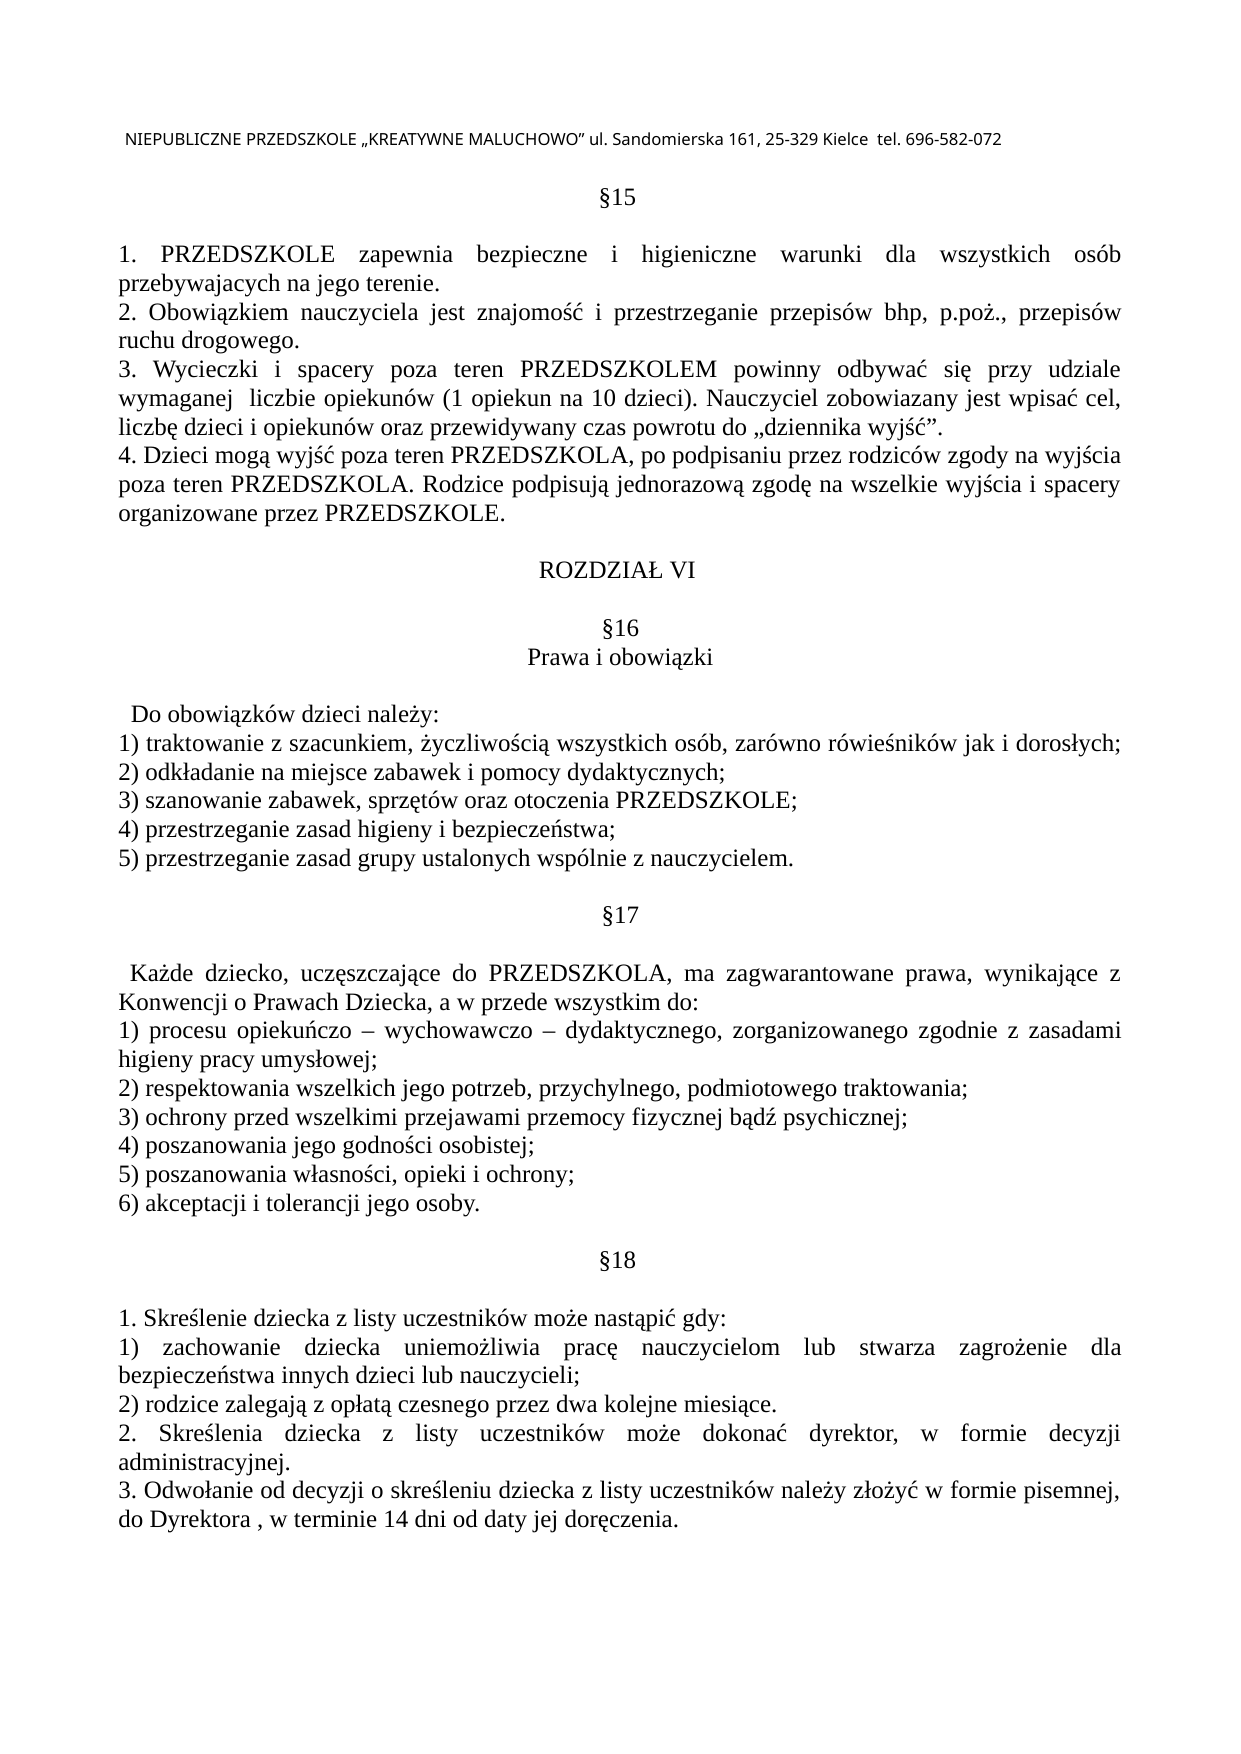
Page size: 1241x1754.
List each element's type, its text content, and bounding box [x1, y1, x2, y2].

text 3. Odwołanie od decyzji o skreśleniu dziecka z listy uczestników należy złożyć w formie pisemnej, do Dyrektora , w terminie 14 dni od daty jej doręczenia. [118, 1475, 1122, 1533]
text §18 [118, 1245, 1122, 1274]
text 4. Dzieci mogą wyjść poza teren PRZEDSZKOLA, po podpisaniu przez rodziców zgody na wyjścia poza teren PRZEDSZKOLA. Rodzice podpisują jednorazową zgodę na wszelkie wyjścia i spacery organizowane przez PRZEDSZKOLE. [118, 440, 1122, 527]
text 1) procesu opiekuńczo – wychowawczo – dydaktycznego, zorganizowanego zgodnie z zasadami higieny pracy umysłowej; [118, 1015, 1122, 1073]
text 3. Wycieczki i spacery poza teren PRZEDSZKOLEM powinny odbywać się przy udziale wymaganej liczbie opiekunów (1 opiekun na 10 dzieci). Nauczyciel zobowiazany jest wpisać cel, liczbę dzieci i opiekunów oraz przewidywany czas powrotu do „dziennika wyjść”. [118, 354, 1122, 440]
text 5) przestrzeganie zasad grupy ustalonych wspólnie z nauczycielem. [118, 843, 1122, 872]
text 6) akceptacji i tolerancji jego osoby. [118, 1188, 1122, 1217]
text 1. PRZEDSZKOLE zapewnia bezpieczne i higieniczne warunki dla wszystkich osób przebywajacych na jego terenie. [118, 239, 1122, 297]
text 5) poszanowania własności, opieki i ochrony; [118, 1159, 1122, 1188]
text 4) przestrzeganie zasad higieny i bezpieczeństwa; [118, 814, 1122, 843]
text Prawa i obowiązki [118, 642, 1122, 670]
text 2. Obowiązkiem nauczyciela jest znajomość i przestrzeganie przepisów bhp, p.poż., przepisów ruchu drogowego. [118, 297, 1122, 354]
text ROZDZIAŁ VI [118, 555, 1122, 584]
text 3) ochrony przed wszelkimi przejawami przemocy fizycznej bądź psychicznej; [118, 1102, 1122, 1130]
text 2. Skreślenia dziecka z listy uczestników może dokonać dyrektor, w formie decyzji administracyjnej. [118, 1418, 1122, 1475]
text 2) rodzice zalegają z opłatą czesnego przez dwa kolejne miesiące. [118, 1389, 1122, 1418]
text Każde dziecko, uczęszczające do PRZEDSZKOLA, ma zagwarantowane prawa, wynikające z Konwencji o Prawach Dziecka, a w przede wszystkim do: [118, 958, 1122, 1015]
text §17 [118, 900, 1122, 929]
text 2) respektowania wszelkich jego potrzeb, przychylnego, podmiotowego traktowania; [118, 1073, 1122, 1102]
text 1) zachowanie dziecka uniemożliwia pracę nauczycielom lub stwarza zagrożenie dla bezpieczeństwa innych dzieci lub nauczycieli; [118, 1332, 1122, 1389]
text 3) szanowanie zabawek, sprzętów oraz otoczenia PRZEDSZKOLE; [118, 785, 1122, 814]
text Do obowiązków dzieci należy: [118, 699, 1122, 728]
text 1) traktowanie z szacunkiem, życzliwością wszystkich osób, zarówno rówieśników jak i dorosłych; 2) odkładanie na miejsce zabawek i pomocy dydaktycznych; [118, 728, 1122, 785]
text §15 [118, 182, 1122, 210]
text §16 [118, 613, 1122, 642]
text 4) poszanowania jego godności osobistej; [118, 1130, 1122, 1159]
text 1. Skreślenie dziecka z listy uczestników może nastąpić gdy: [118, 1303, 1122, 1332]
